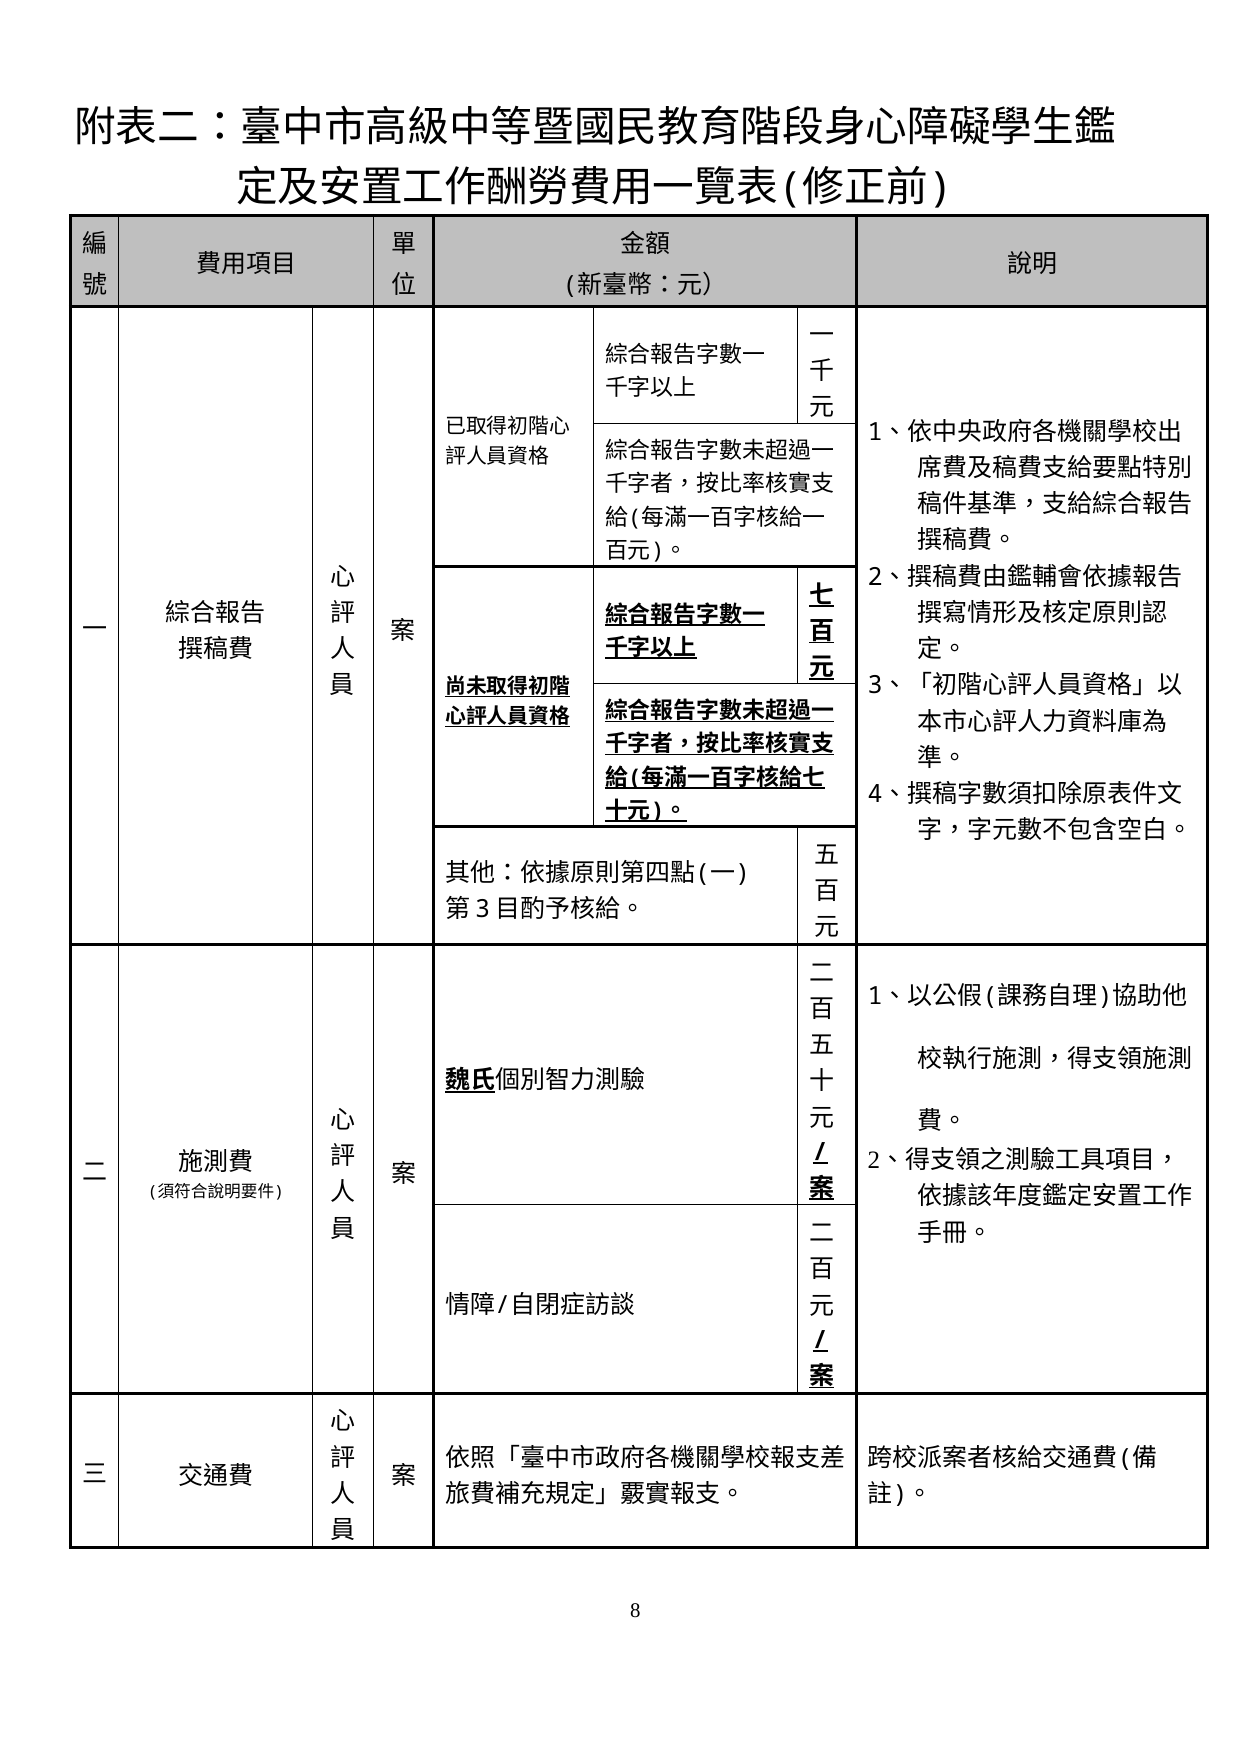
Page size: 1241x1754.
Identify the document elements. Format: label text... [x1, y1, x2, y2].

table_header 單位 [374, 217, 432, 305]
table_cell 尚未取得初階心評人員資格 [435, 568, 593, 825]
table_cell 跨校派案者核給交通費(備註)。 [858, 1395, 1206, 1546]
table_cell 施測費 (須符合說明要件) [119, 946, 312, 1392]
table_cell 綜合報告字數未超過一千字者，按比率核實支給(每滿一百字核給七十元)。 [594, 684, 855, 825]
table_cell 二百元/案 [798, 1205, 855, 1392]
table_cell 二 [72, 946, 118, 1392]
table_cell 三 [72, 1395, 118, 1546]
table_cell 心評人員 [313, 946, 373, 1392]
table_cell 綜合報告字數一千字以上 [594, 568, 797, 683]
table_header 編號 [72, 217, 118, 305]
table_cell 七百元 [798, 568, 855, 683]
table_header 金額 (新臺幣：元） [435, 217, 855, 305]
table_cell 一 [72, 308, 118, 943]
table_cell 二百五十元/案 [798, 946, 855, 1204]
table_cell 案 [374, 946, 432, 1392]
table_cell 案 [374, 308, 432, 943]
table_cell 交通費 [119, 1395, 312, 1546]
table_cell 綜合報告字數一千字以上 [594, 308, 797, 423]
table_cell 以公假(課務自理)協助他校執行施測，得支領施測費。 得支領之測驗工具項目，依據該年度鑑定安置工作手冊。 [858, 946, 1206, 1392]
table_cell 依照「臺中市政府各機關學校報支差旅費補充規定」覈實報支。 [435, 1395, 855, 1546]
table_cell 其他：依據原則第四點(一)第3目酌予核給。 [435, 828, 797, 943]
table_cell 心評人員 [313, 1395, 373, 1546]
table_cell 情障/自閉症訪談 [435, 1205, 797, 1392]
table_cell 一千元 [798, 308, 855, 423]
table_cell 綜合報告字數未超過一千字者，按比率核實支給(每滿一百字核給一百元)。 [594, 424, 855, 565]
table_cell 已取得初階心評人員資格 [435, 308, 593, 565]
table_cell 五百元 [798, 828, 855, 943]
table_cell 依中央政府各機關學校出席費及稿費支給要點特別稿件基準，支給綜合報告撰稿費。 撰稿費由鑑輔會依據報告撰寫情形及核定原則認定。 「初階心評人員資格」以本市心評人力資料庫為準。 撰稿字數須扣除原表件文字，字元數不包含空白。 [858, 308, 1206, 943]
table_header 費用項目 [119, 217, 373, 305]
text 附表二：臺中市高級中等暨國民教育階段身心障礙學生鑑定及安置工作酬勞費用一覽表(修正前) [74, 93, 1122, 214]
table_cell 綜合報告 撰稿費 [119, 308, 312, 943]
table_cell 案 [374, 1395, 432, 1546]
table_cell 魏氏個別智力測驗 [435, 946, 797, 1204]
table_cell 心評人員 [313, 308, 373, 943]
table_header 說明 [858, 217, 1206, 305]
